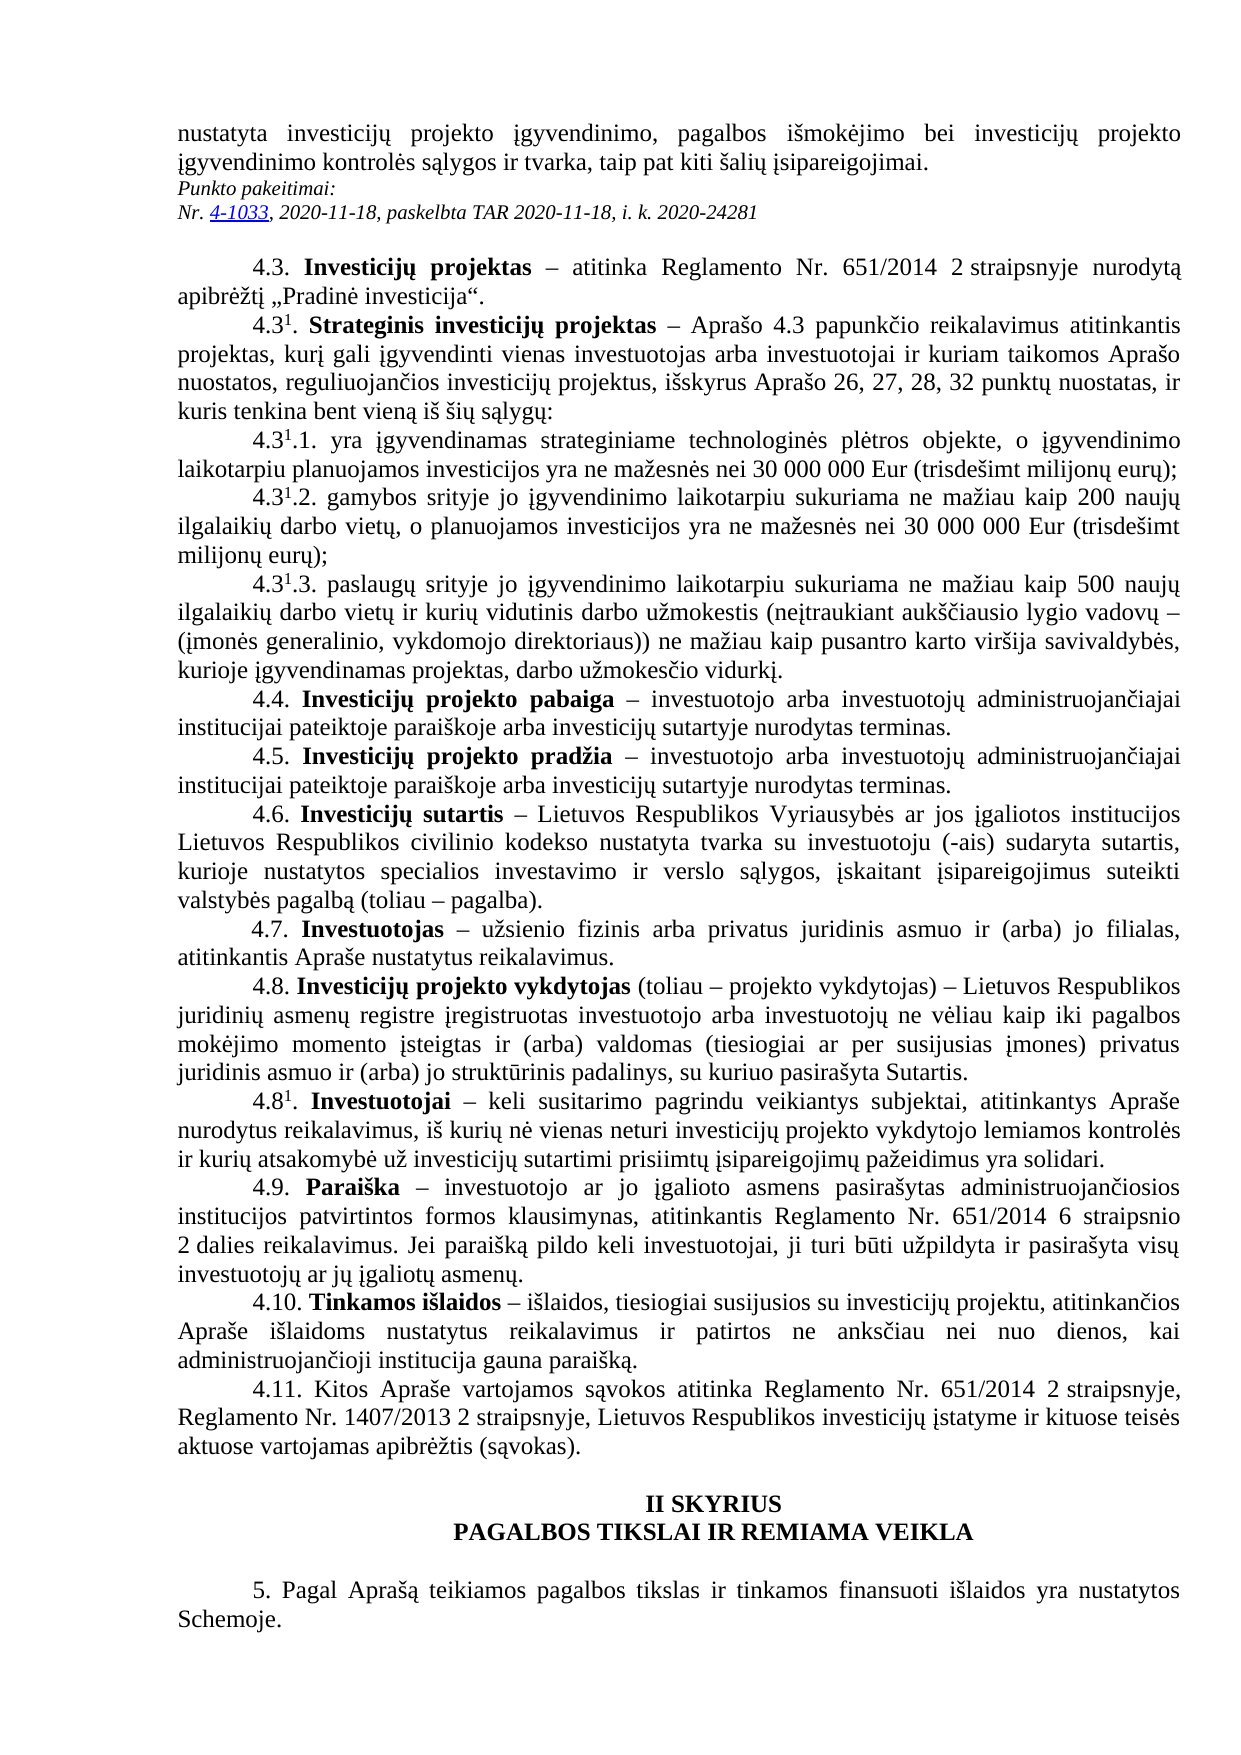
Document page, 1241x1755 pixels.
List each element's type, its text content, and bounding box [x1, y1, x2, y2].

text II SKYRIUS [177, 1489, 1191, 1517]
text 4.31.3. paslaugų srityje jo įgyvendinimo laikotarpiu sukuriama ne mažiau kaip 500 naujų ilgalaikių darbo vietų ir kurių vidutinis darbo užmokestis (neįtraukiant aukščiausio lygio vadovų – (įmonės generalinio, vykdomojo direktoriaus)) ne mažiau kaip pusantro karto viršija savivaldybės, kurioje įgyvendinamas projektas, darbo užmokesčio vidurkį. [177, 569, 1181, 684]
text Nr. 4-1033, 2020-11-18, paskelbta TAR 2020-11-18, i. k. 2020-24281 [177, 200, 1181, 224]
text 4.6. Investicijų sutartis – Lietuvos Respublikos Vyriausybės ar jos įgaliotos institucijos Lietuvos Respublikos civilinio kodekso nustatyta tvarka su investuotoju (-ais) sudaryta sutartis, kurioje nustatytos specialios investavimo ir verslo sąlygos, įskaitant įsipareigojimus suteikti valstybės pagalbą (toliau – pagalba). [177, 799, 1181, 914]
text 4.3. Investicijų projektas – atitinka Reglamento Nr. 651/2014 2 straipsnyje nurodytą apibrėžtį „Pradinė investicija“. [177, 252, 1181, 310]
text 4.8. Investicijų projekto vykdytojas (toliau – projekto vykdytojas) – Lietuvos Respublikos juridinių asmenų registre įregistruotas investuotojo arba investuotojų ne vėliau kaip iki pagalbos mokėjimo momento įsteigtas ir (arba) valdomas (tiesiogiai ar per susijusias įmones) privatus juridinis asmuo ir (arba) jo struktūrinis padalinys, su kuriuo pasirašyta Sutartis. [177, 971, 1181, 1086]
text 4.31.1. yra įgyvendinamas strateginiame technologinės plėtros objekte, o įgyvendinimo laikotarpiu planuojamos investicijos yra ne mažesnės nei 30 000 000 Eur (trisdešimt milijonų eurų); [177, 425, 1181, 482]
text 4.10. Tinkamos išlaidos – išlaidos, tiesiogiai susijusios su investicijų projektu, atitinkančios Apraše išlaidoms nustatytus reikalavimus ir patirtos ne anksčiau nei nuo dienos, kai administruojančioji institucija gauna paraišką. [177, 1287, 1181, 1374]
text 4.31.2. gamybos srityje jo įgyvendinimo laikotarpiu sukuriama ne mažiau kaip 200 naujų ilgalaikių darbo vietų, o planuojamos investicijos yra ne mažesnės nei 30 000 000 Eur (trisdešimt milijonų eurų); [177, 482, 1181, 569]
text 4.5. Investicijų projekto pradžia – investuotojo arba investuotojų administruojančiajai institucijai pateiktoje paraiškoje arba investicijų sutartyje nurodytas terminas. [177, 741, 1181, 799]
text PAGALBOS TIKSLAI IR REMIAMA VEIKLA [177, 1517, 1191, 1546]
text 4.7. Investuotojas – užsienio fizinis arba privatus juridinis asmuo ir (arba) jo filialas, atitinkantis Apraše nustatytus reikalavimus. [177, 914, 1181, 971]
text 4.81. Investuotojai – keli susitarimo pagrindu veikiantys subjektai, atitinkantys Apraše nurodytus reikalavimus, iš kurių nė vienas neturi investicijų projekto vykdytojo lemiamos kontrolės ir kurių atsakomybė už investicijų sutartimi prisiimtų įsipareigojimų pažeidimus yra solidari. [177, 1086, 1181, 1172]
text 4.11. Kitos Apraše vartojamos sąvokos atitinka Reglamento Nr. 651/2014 2 straipsnyje, Reglamento Nr. 1407/2013 2 straipsnyje, Lietuvos Respublikos investicijų įstatyme ir kituose teisės aktuose vartojamas apibrėžtis (sąvokas). [177, 1374, 1181, 1460]
text nustatyta investicijų projekto įgyvendinimo, pagalbos išmokėjimo bei investicijų projekto įgyvendinimo kontrolės sąlygos ir tvarka, taip pat kiti šalių įsipareigojimai. [177, 118, 1181, 176]
text 4.4. Investicijų projekto pabaiga – investuotojo arba investuotojų administruojančiajai institucijai pateiktoje paraiškoje arba investicijų sutartyje nurodytas terminas. [177, 684, 1181, 741]
text 4.31. Strateginis investicijų projektas – Aprašo 4.3 papunkčio reikalavimus atitinkantis projektas, kurį gali įgyvendinti vienas investuotojas arba investuotojai ir kuriam taikomos Aprašo nuostatos, reguliuojančios investicijų projektus, išskyrus Aprašo 26, 27, 28, 32 punktų nuostatas, ir kuris tenkina bent vieną iš šių sąlygų: [177, 310, 1181, 425]
text Punkto pakeitimai: [177, 176, 1181, 200]
text 5. Pagal Aprašą teikiamos pagalbos tikslas ir tinkamos finansuoti išlaidos yra nustatytos Schemoje. [177, 1575, 1181, 1632]
text 4.9. Paraiška – investuotojo ar jo įgalioto asmens pasirašytas administruojančiosios institucijos patvirtintos formos klausimynas, atitinkantis Reglamento Nr. 651/2014 6 straipsnio 2 dalies reikalavimus. Jei paraišką pildo keli investuotojai, ji turi būti užpildyta ir pasirašyta visų investuotojų ar jų įgaliotų asmenų. [177, 1172, 1181, 1287]
